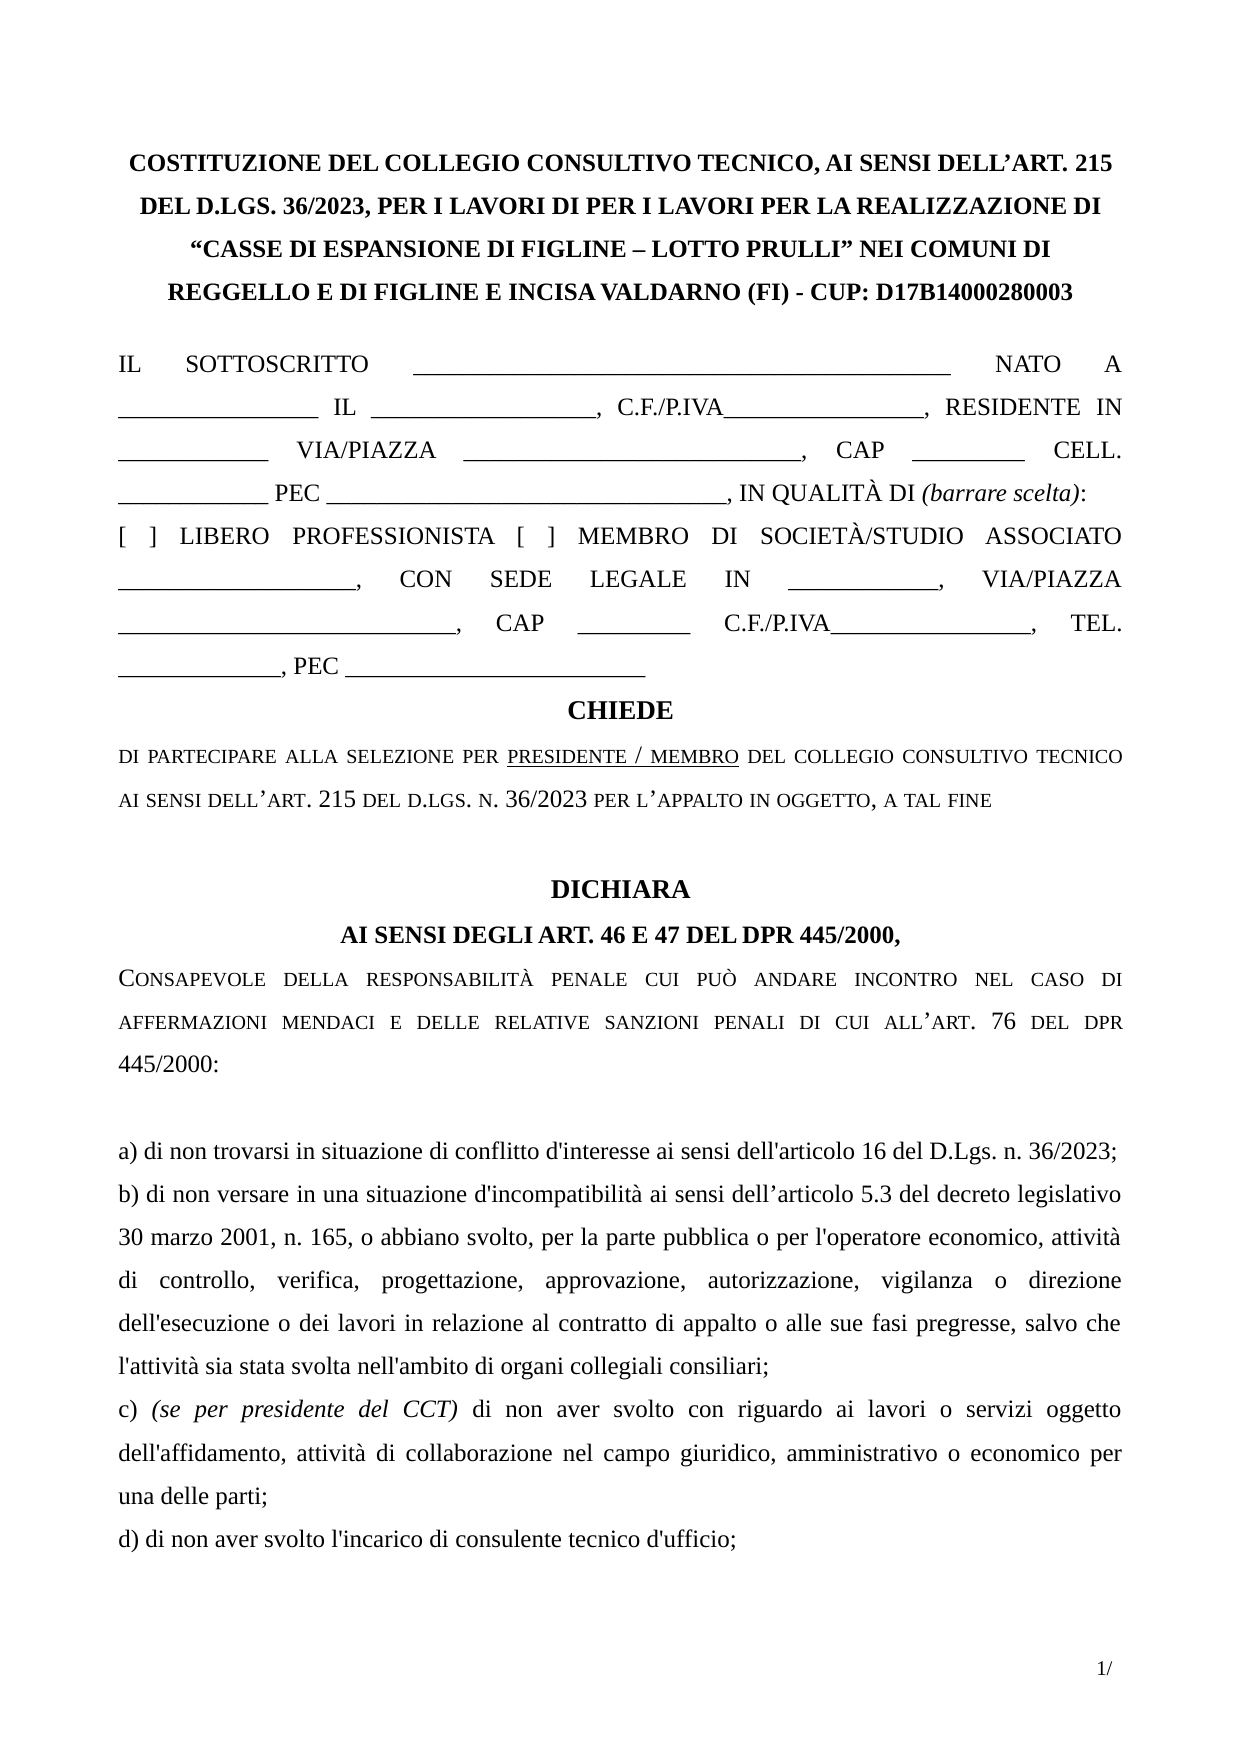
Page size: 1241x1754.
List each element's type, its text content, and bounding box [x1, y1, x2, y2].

text di partecipare alla selezione per presidente / membro del collegio consultivo tecnico ai sensi dell’art. 215 del d.lgs. n. 36/2023 per l’appalto in oggetto, a tal fine [118, 741, 1123, 812]
text a) di non trovarsi in situazione di conflitto d'interesse ai sensi dell'articolo 16 del D.Lgs. n. 36/2023; [118, 1136, 1123, 1164]
text d) di non aver svolto l'incarico di consulente tecnico d'ufficio; [118, 1524, 1123, 1553]
text COSTITUZIONE DEL COLLEGIO CONSULTIVO TECNICO, AI SENSI DELL’ART. 215 DEL D.LGS. 36/2023, PER I LAVORI DI PER I LAVORI PER LA REALIZZAZIONE DI “CASSE DI ESPANSIONE DI FIGLINE – LOTTO PRULLI” NEI COMUNI DI REGGELLO E DI FIGLINE E INCISA VALDARNO (FI) - CUP: D17B14000280003 [118, 148, 1123, 306]
text [ ] LIBERO PROFESSIONISTA [ ] MEMBRO DI SOCIETÀ/STUDIO ASSOCIATO ___________________, CON SEDE LEGALE IN ____________, VIA/PIAZZA ___________________________, CAP _________ C.F./P.IVA________________, TEL. _____________, PEC ________________________ [118, 521, 1123, 679]
text c) (se per presidente del CCT) di non aver svolto con riguardo ai lavori o servizi oggetto dell'affidamento, attività di collaborazione nel campo giuridico, amministrativo o economico per una delle parti; [118, 1394, 1123, 1509]
text Consapevole della responsabilità penale cui può andare incontro nel caso di affermazioni mendaci e delle relative sanzioni penali di cui all’art. 76 del dpr 445/2000: [118, 963, 1123, 1078]
text chiede [118, 694, 1123, 725]
text DICHIARA [118, 873, 1123, 905]
text b) di non versare in una situazione d'incompatibilità ai sensi dell’articolo 5.3 del decreto legislativo 30 marzo 2001, n. 165, o abbiano svolto, per la parte pubblica o per l'operatore economico, attività di controllo, verifica, progettazione, approvazione, autorizzazione, vigilanza o direzione dell'esecuzione o dei lavori in relazione al contratto di appalto o alle sue fasi pregresse, salvo che l'attività sia stata svolta nell'ambito di organi collegiali consiliari; [118, 1179, 1123, 1380]
text IL SOTTOSCRITTO ___________________________________________ NATO A ________________ IL __________________, C.F./P.IVA________________, RESIDENTE IN ____________ VIA/PIAZZA ___________________________, CAP _________ CELL. ____________ PEC ________________________________, IN QUALITÀ DI (barrare scelta): [118, 349, 1123, 507]
text AI SENSI DEGLI ART. 46 E 47 DEL DPR 445/2000, [118, 920, 1123, 949]
